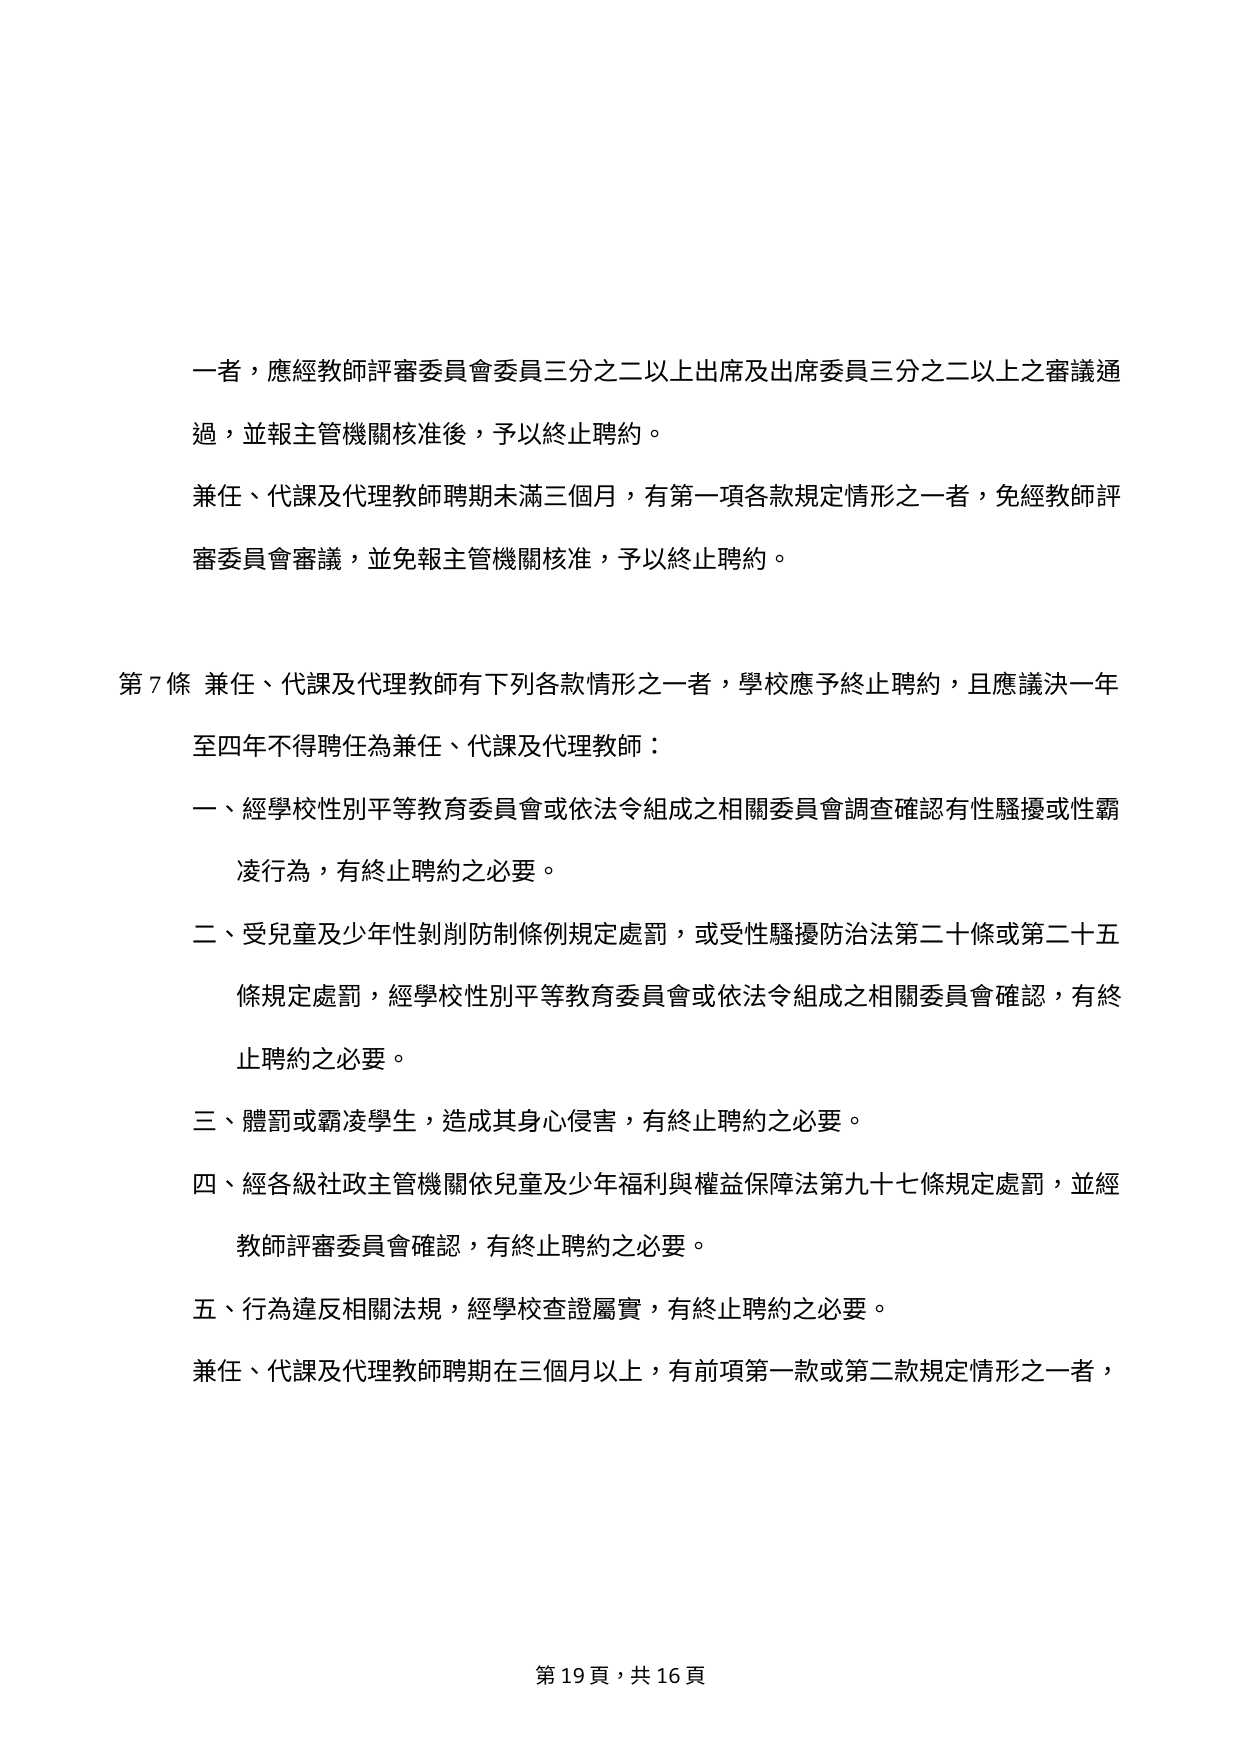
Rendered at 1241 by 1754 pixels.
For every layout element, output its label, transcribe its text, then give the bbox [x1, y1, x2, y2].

text 兼任、代課及代理教師聘期在三個月以上，有第一項第七款或第十款規定情形之一者，應經教師評審委員會委員三分之二以上出席及出席委員二分之一以上之審議通過，並報主管機關核准後，予以終止聘約；有第一項第八款、第九款或第十一款規定情形之一者，應經教師評審委員會委員三分之二以上出席及出席委員三分之二以上之審議通過，並報主管機關核准後，予以終止聘約。 [192, 328, 1122, 453]
text 三、體罰或霸凌學生，造成其身心侵害，有終止聘約之必要。 [192, 1078, 1122, 1141]
text 兼任、代課及代理教師聘期未滿三個月，有第一項各款規定情形之一者，免經教師評審委員會審議，並免報主管機關核准，予以終止聘約。 [192, 453, 1122, 578]
text 四、經各級社政主管機關依兒童及少年福利與權益保障法第九十七條規定處罰，並經教師評審委員會確認，有終止聘約之必要。 [192, 1141, 1122, 1266]
text 二、受兒童及少年性剝削防制條例規定處罰，或受性騷擾防治法第二十條或第二十五條規定處罰，經學校性別平等教育委員會或依法令組成之相關委員會確認，有終止聘約之必要。 [192, 891, 1122, 1078]
text 兼任、代課及代理教師聘期在三個月以上，有前項第一款或第二款規定情形之一者， [192, 1328, 1122, 1391]
text 第7條 兼任、代課及代理教師有下列各款情形之一者，學校應予終止聘約，且應議決一年至四年不得聘任為兼任、代課及代理教師： [118, 641, 1122, 766]
text 一、經學校性別平等教育委員會或依法令組成之相關委員會調查確認有性騷擾或性霸凌行為，有終止聘約之必要。 [192, 766, 1122, 891]
text 五、行為違反相關法規，經學校查證屬實，有終止聘約之必要。 [192, 1266, 1122, 1328]
